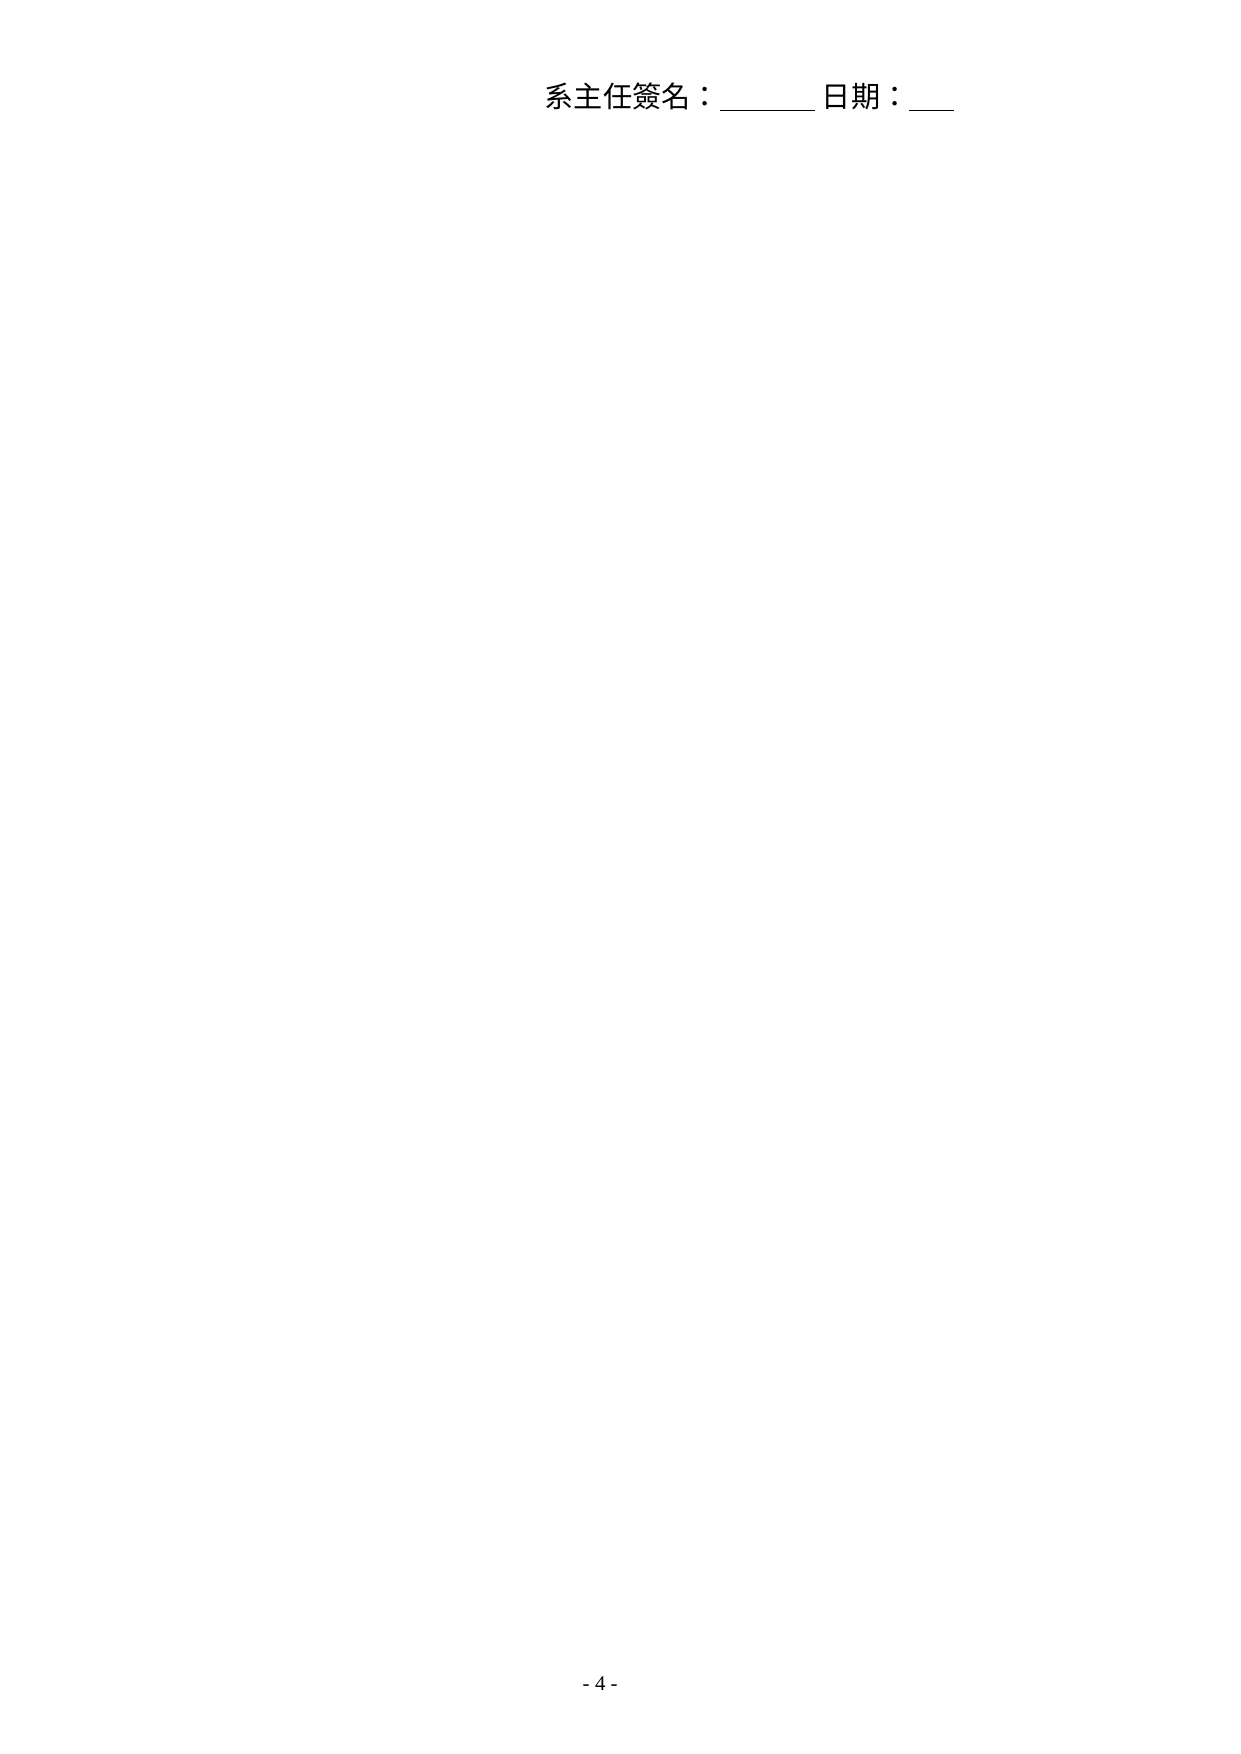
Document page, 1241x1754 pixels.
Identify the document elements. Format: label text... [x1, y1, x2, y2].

text 系主任簽名： 日期： [131, 58, 1106, 133]
